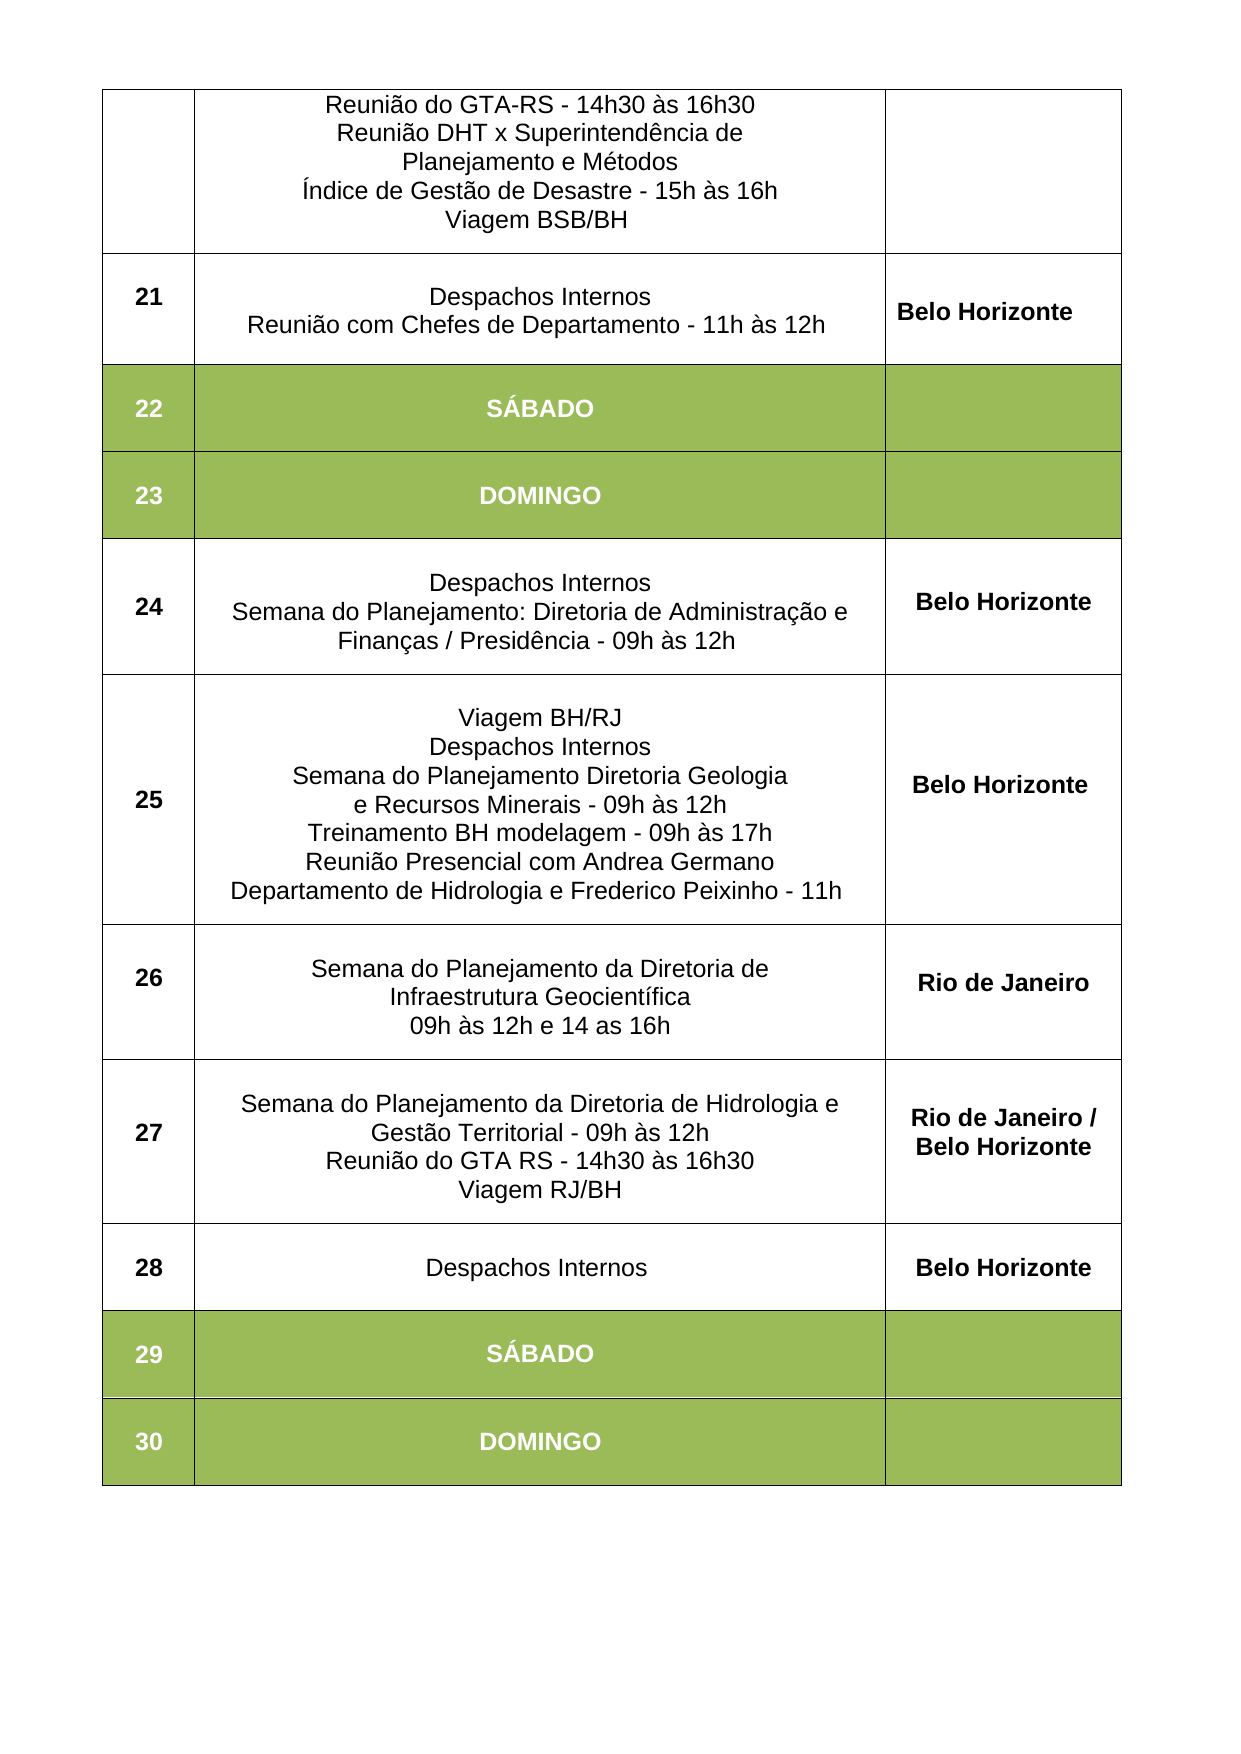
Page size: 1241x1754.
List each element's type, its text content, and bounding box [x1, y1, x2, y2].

table_cell [886, 1311, 1121, 1397]
table_cell [886, 1399, 1121, 1485]
table_cell Belo Horizonte [886, 539, 1121, 673]
table_cell 24 [103, 539, 194, 673]
table_cell 28 [103, 1224, 194, 1310]
table_cell Rio de Janeiro [886, 925, 1121, 1059]
table_cell Despachos Internos [195, 1224, 885, 1310]
table_cell Belo Horizonte [886, 254, 1121, 364]
table_cell DOMINGO [195, 452, 885, 538]
table_cell Belo Horizonte [886, 675, 1121, 924]
table_cell SÁBADO [195, 365, 885, 451]
table_cell 27 [103, 1060, 194, 1223]
table_cell [886, 90, 1121, 253]
table_cell Belo Horizonte [886, 1224, 1121, 1310]
table_cell 21 [103, 254, 194, 364]
table_cell DOMINGO [195, 1399, 885, 1485]
table_cell 29 [103, 1311, 194, 1397]
table_cell Viagem BH/RJ Despachos Internos Semana do Planejamento Diretoria Geologia e Recursos Minerais - 09h às 12h Treinamento BH modelagem - 09h às 17h Reunião Presencial com Andrea Germano Departamento de Hidrologia e Frederico Peixinho - 11h [195, 675, 885, 924]
table_cell Semana do Planejamento da Diretoria de Infraestrutura Geocientífica 09h às 12h e 14 as 16h [195, 925, 885, 1059]
table_cell Despachos Internos Semana do Planejamento: Diretoria de Administração e Finanças / Presidência - 09h às 12h [195, 539, 885, 673]
table_cell SÁBADO [195, 1311, 885, 1397]
table_cell 23 [103, 452, 194, 538]
table_cell [886, 365, 1121, 451]
table_cell Reunião do GTA-RS - 14h30 às 16h30 Reunião DHT x Superintendência de Planejamento e Métodos Índice de Gestão de Desastre - 15h às 16h Viagem BSB/BH [195, 90, 885, 253]
table_cell [103, 90, 194, 253]
table_cell 25 [103, 675, 194, 924]
table_cell [886, 452, 1121, 538]
table_cell Rio de Janeiro / Belo Horizonte [886, 1060, 1121, 1223]
table_cell 30 [103, 1399, 194, 1485]
table_cell 26 [103, 925, 194, 1059]
table_cell Despachos Internos Reunião com Chefes de Departamento - 11h às 12h [195, 254, 885, 364]
table_cell Semana do Planejamento da Diretoria de Hidrologia e Gestão Territorial - 09h às 12h Reunião do GTA RS - 14h30 às 16h30 Viagem RJ/BH [195, 1060, 885, 1223]
table_cell 22 [103, 365, 194, 451]
